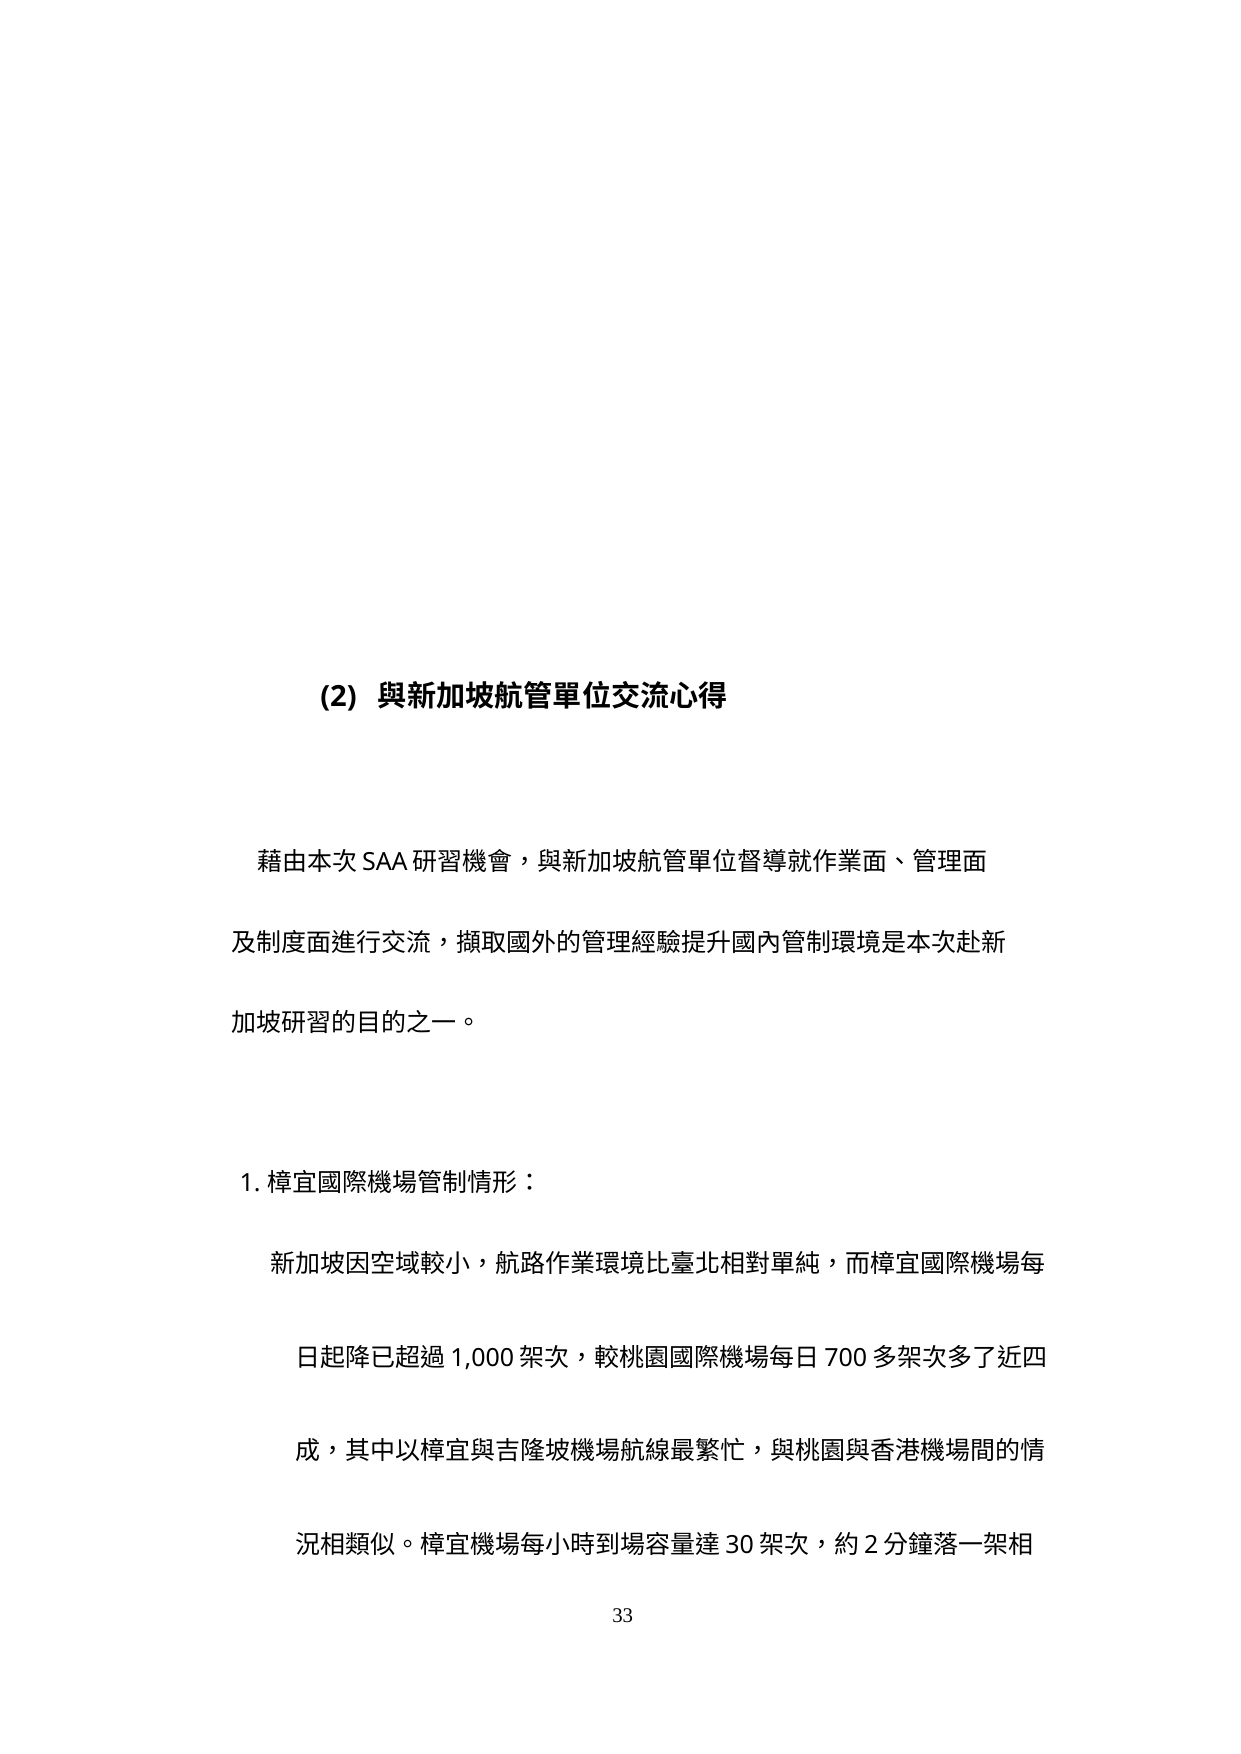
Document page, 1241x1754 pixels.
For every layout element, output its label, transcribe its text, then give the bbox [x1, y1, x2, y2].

text 新加坡因空域較小，航路作業環境比臺北相對單純，而樟宜國際機場每日起降已超過1,000架次，較桃園國際機場每日700多架次多了近四成，其中以樟宜與吉隆坡機場航線最繁忙，與桃園與香港機場間的情況相類似。樟宜機場每小時到場容量達30架次，約2分鐘落一架相 [192, 1220, 1053, 1563]
text 及制度面進行交流，擷取國外的管理經驗提升國內管制環境是本次赴新 [192, 898, 1053, 961]
text 1. 樟宜國際機場管制情形： [192, 1139, 1053, 1202]
list 與新加坡航管單位交流心得 [320, 652, 1053, 714]
text 藉由本次SAA研習機會，與新加坡航管單位督導就作業面、管理面 [192, 818, 1053, 880]
text 加坡研習的目的之一。 [192, 979, 1053, 1042]
